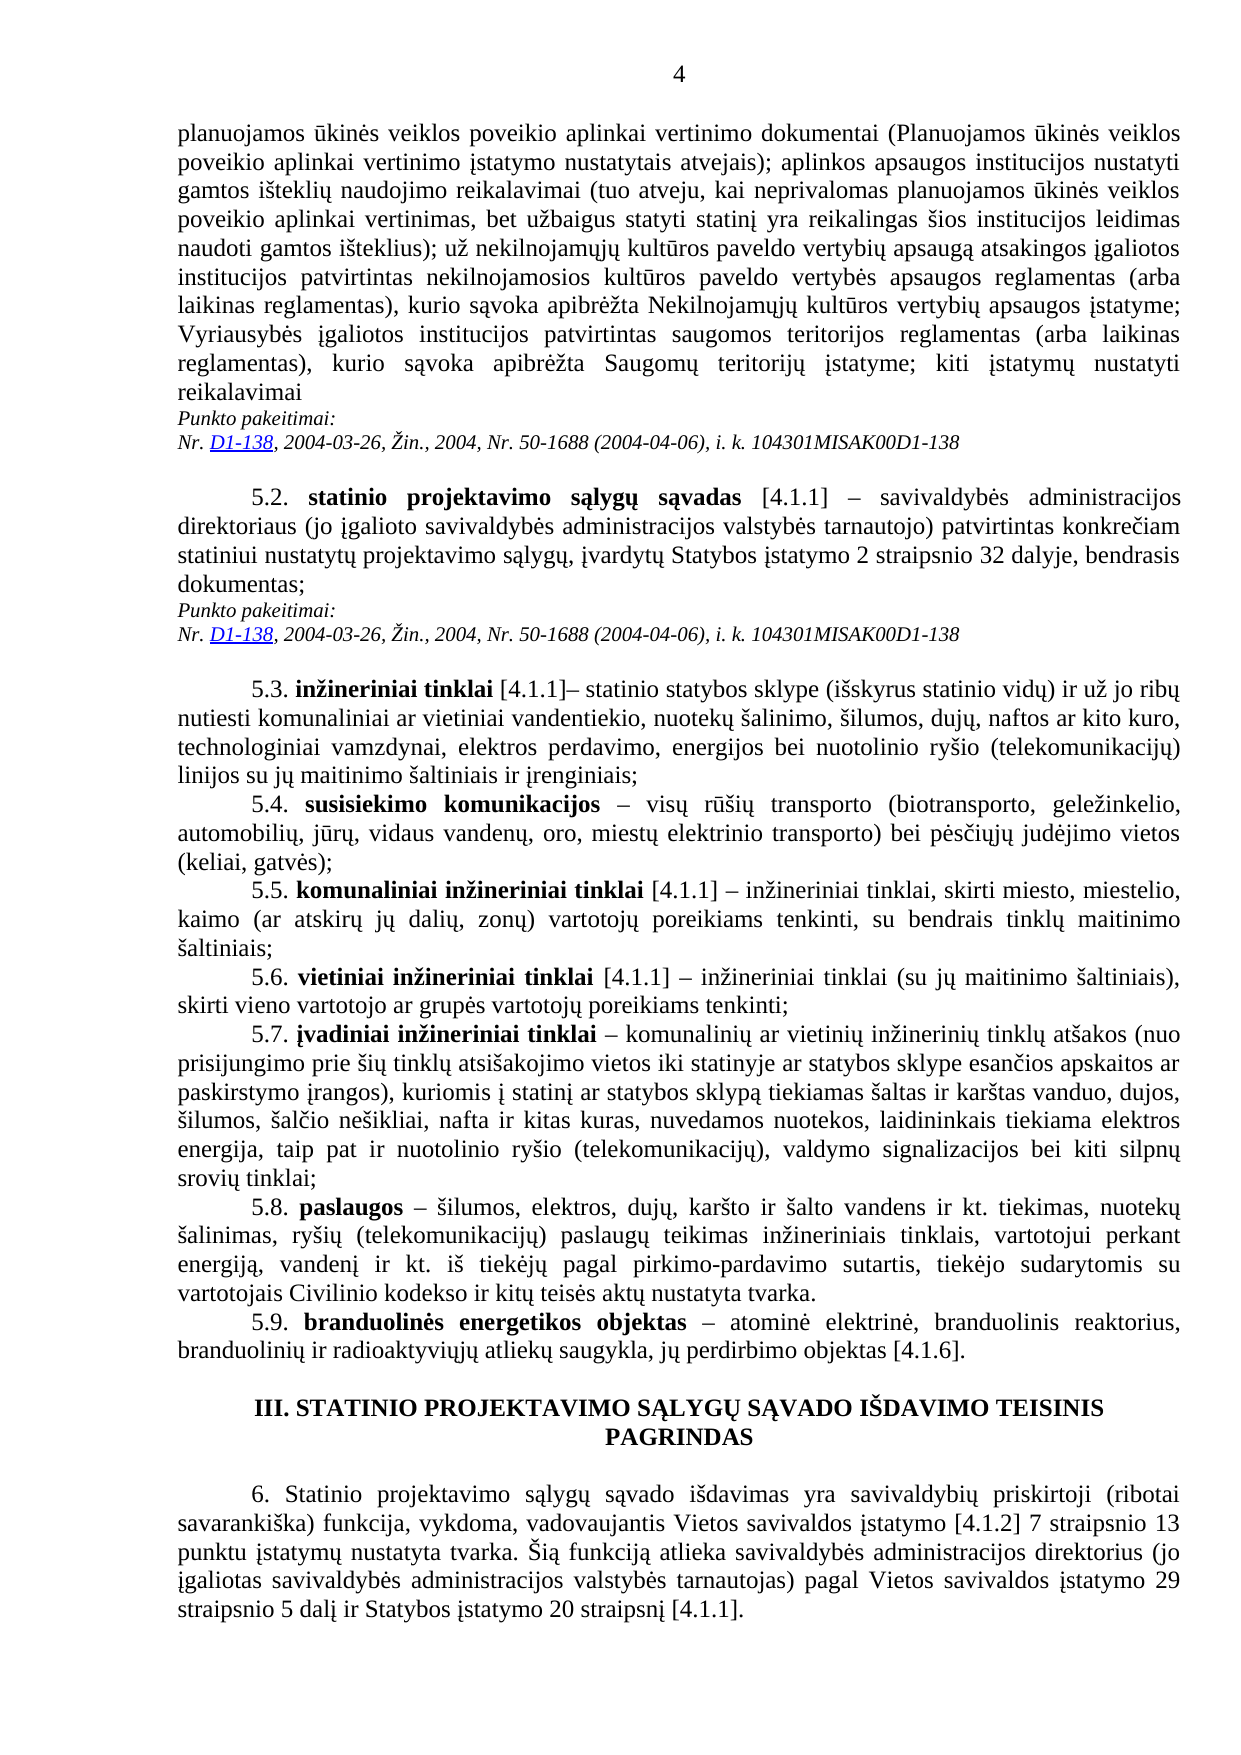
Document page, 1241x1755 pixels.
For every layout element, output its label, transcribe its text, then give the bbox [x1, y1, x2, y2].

text 5.6. vietiniai inžineriniai tinklai [4.1.1] – inžineriniai tinklai (su jų maitinimo šaltiniais), skirti vieno vartotojo ar grupės vartotojų poreikiams tenkinti; [177, 962, 1181, 1019]
text III. STATINIO PROJEKTAVIMO SĄLYGŲ SĄVADO IŠDAVIMO TEISINIS PAGRINDAS [177, 1393, 1181, 1451]
text Nr. D1-138, 2004-03-26, Žin., 2004, Nr. 50-1688 (2004-04-06), i. k. 104301MISAK00D1-138 [177, 430, 1181, 454]
text 5.8. paslaugos – šilumos, elektros, dujų, karšto ir šalto vandens ir kt. tiekimas, nuotekų šalinimas, ryšių (telekomunikacijų) paslaugų teikimas inžineriniais tinklais, vartotojui perkant energiją, vandenį ir kt. iš tiekėjų pagal pirkimo-pardavimo sutartis, tiekėjo sudarytomis su vartotojais Civilinio kodekso ir kitų teisės aktų nustatyta tvarka. [177, 1192, 1181, 1307]
text Punkto pakeitimai: [177, 597, 1181, 622]
text 5.9. branduolinės energetikos objektas – atominė elektrinė, branduolinis reaktorius, branduolinių ir radioaktyviųjų atliekų saugykla, jų perdirbimo objektas [4.1.6]. [177, 1307, 1181, 1364]
text 5.2. statinio projektavimo sąlygų sąvadas [4.1.1] – savivaldybės administracijos direktoriaus (jo įgalioto savivaldybės administracijos valstybės tarnautojo) patvirtintas konkrečiam statiniui nustatytų projektavimo sąlygų, įvardytų Statybos įstatymo 2 straipsnio 32 dalyje, bendrasis dokumentas; [177, 482, 1181, 597]
text Nr. D1-138, 2004-03-26, Žin., 2004, Nr. 50-1688 (2004-04-06), i. k. 104301MISAK00D1-138 [177, 622, 1181, 646]
text 6. Statinio projektavimo sąlygų sąvado išdavimas yra savivaldybių priskirtoji (ribotai savarankiška) funkcija, vykdoma, vadovaujantis Vietos savivaldos įstatymo [4.1.2] 7 straipsnio 13 punktu įstatymų nustatyta tvarka. Šią funkciją atlieka savivaldybės administracijos direktorius (jo įgaliotas savivaldybės administracijos valstybės tarnautojas) pagal Vietos savivaldos įstatymo 29 straipsnio 5 dalį ir Statybos įstatymo 20 straipsnį [4.1.1]. [177, 1479, 1181, 1623]
text planuojamos ūkinės veiklos poveikio aplinkai vertinimo dokumentai (Planuojamos ūkinės veiklos poveikio aplinkai vertinimo įstatymo nustatytais atvejais); aplinkos apsaugos institucijos nustatyti gamtos išteklių naudojimo reikalavimai (tuo atveju, kai neprivalomas planuojamos ūkinės veiklos poveikio aplinkai vertinimas, bet užbaigus statyti statinį yra reikalingas šios institucijos leidimas naudoti gamtos išteklius); už nekilnojamųjų kultūros paveldo vertybių apsaugą atsakingos įgaliotos institucijos patvirtintas nekilnojamosios kultūros paveldo vertybės apsaugos reglamentas (arba laikinas reglamentas), kurio sąvoka apibrėžta Nekilnojamųjų kultūros vertybių apsaugos įstatyme; Vyriausybės įgaliotos institucijos patvirtintas saugomos teritorijos reglamentas (arba laikinas reglamentas), kurio sąvoka apibrėžta Saugomų teritorijų įstatyme; kiti įstatymų nustatyti reikalavimai [177, 118, 1181, 406]
text 5.5. komunaliniai inžineriniai tinklai [4.1.1] – inžineriniai tinklai, skirti miesto, miestelio, kaimo (ar atskirų jų dalių, zonų) vartotojų poreikiams tenkinti, su bendrais tinklų maitinimo šaltiniais; [177, 876, 1181, 962]
text 5.7. įvadiniai inžineriniai tinklai – komunalinių ar vietinių inžinerinių tinklų atšakos (nuo prisijungimo prie šių tinklų atsišakojimo vietos iki statinyje ar statybos sklype esančios apskaitos ar paskirstymo įrangos), kuriomis į statinį ar statybos sklypą tiekiamas šaltas ir karštas vanduo, dujos, šilumos, šalčio nešikliai, nafta ir kitas kuras, nuvedamos nuotekos, laidininkais tiekiama elektros energija, taip pat ir nuotolinio ryšio (telekomunikacijų), valdymo signalizacijos bei kiti silpnų srovių tinklai; [177, 1019, 1181, 1192]
text Punkto pakeitimai: [177, 406, 1181, 430]
text 5.3. inžineriniai tinklai [4.1.1]– statinio statybos sklype (išskyrus statinio vidų) ir už jo ribų nutiesti komunaliniai ar vietiniai vandentiekio, nuotekų šalinimo, šilumos, dujų, naftos ar kito kuro, technologiniai vamzdynai, elektros perdavimo, energijos bei nuotolinio ryšio (telekomunikacijų) linijos su jų maitinimo šaltiniais ir įrenginiais; [177, 674, 1181, 789]
text 5.4. susisiekimo komunikacijos – visų rūšių transporto (biotransporto, geležinkelio, automobilių, jūrų, vidaus vandenų, oro, miestų elektrinio transporto) bei pėsčiųjų judėjimo vietos (keliai, gatvės); [177, 789, 1181, 876]
